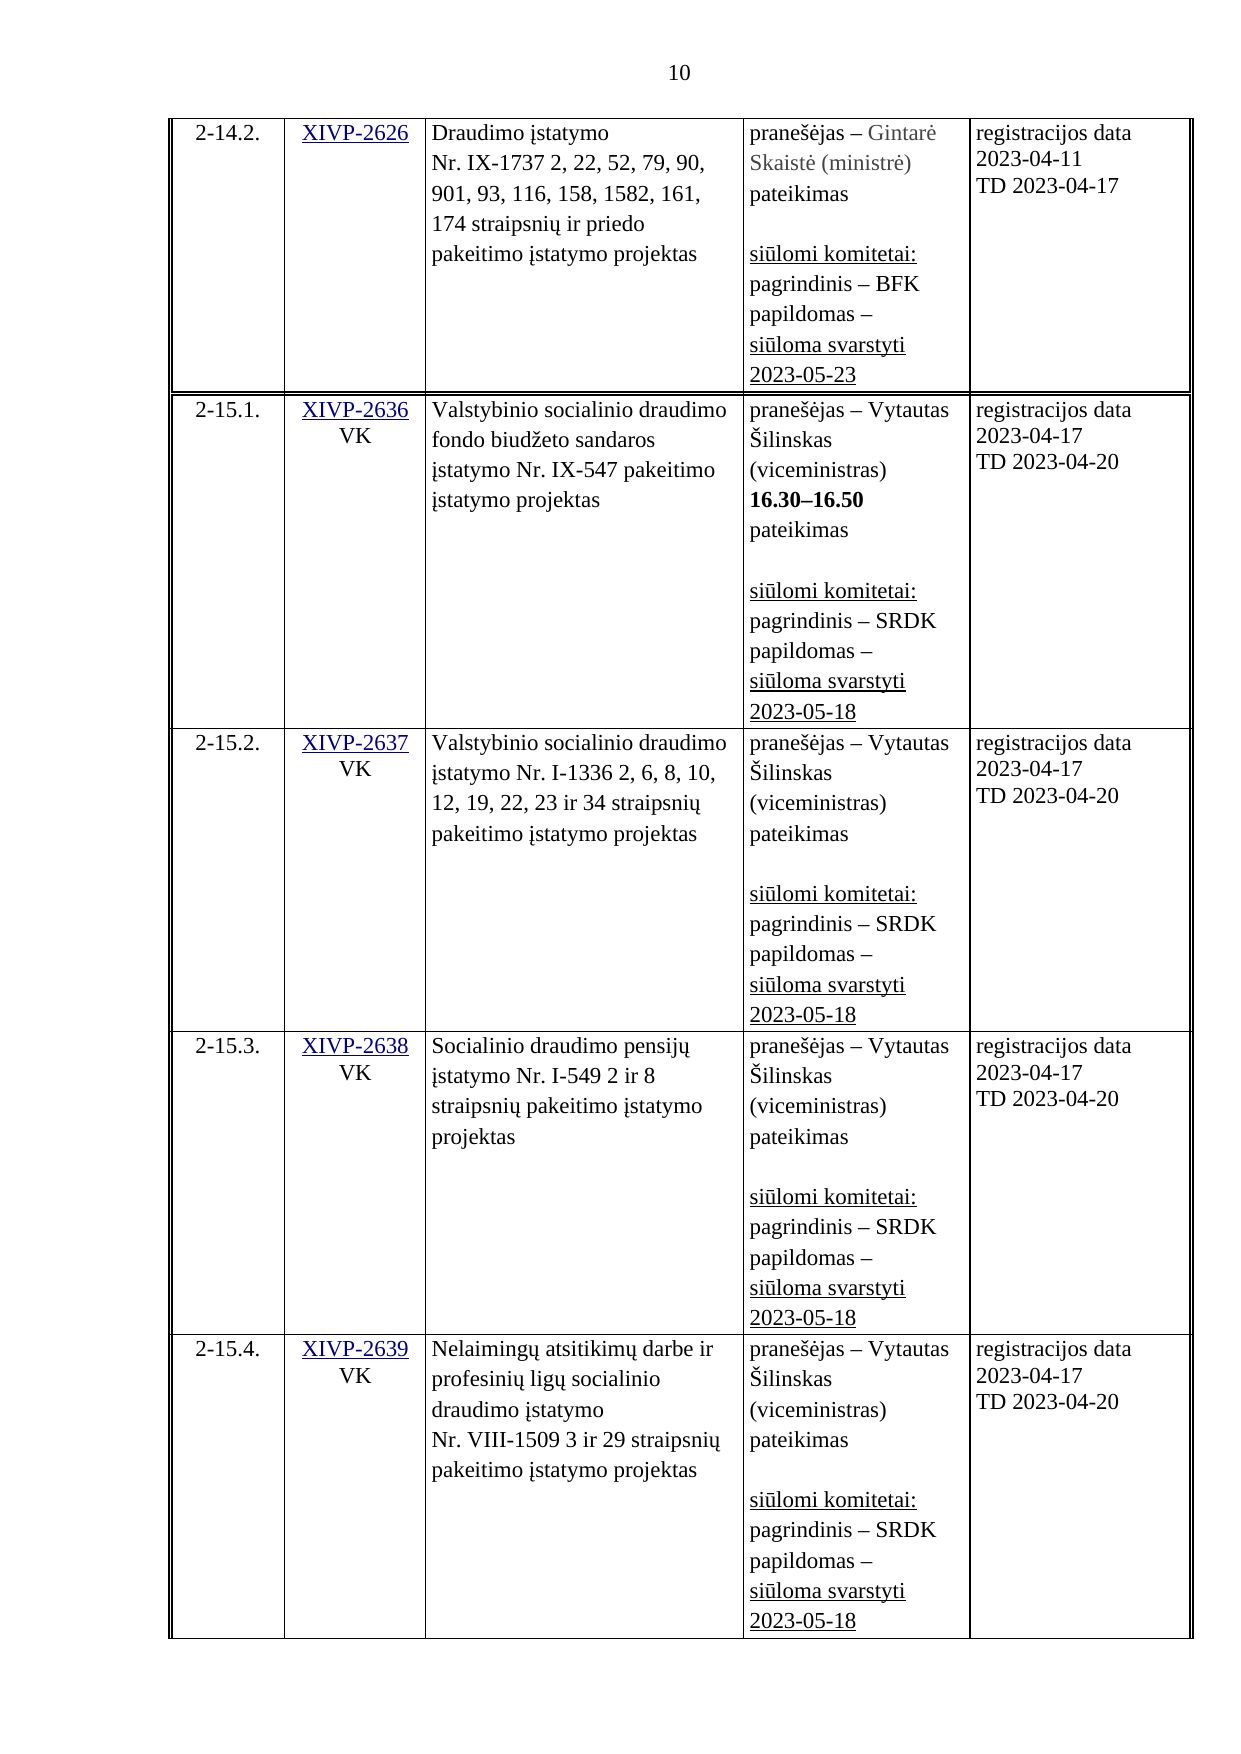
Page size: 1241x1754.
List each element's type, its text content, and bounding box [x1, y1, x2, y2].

table_cell registracijos data 2023-04-17 TD 2023-04-20 [971, 1032, 1189, 1334]
table_cell XIVP-2639 VK [285, 1335, 425, 1637]
table_cell registracijos data 2023-04-17 TD 2023-04-20 [971, 1335, 1189, 1637]
table_cell [1194, 1031, 1240, 1334]
table_cell XIVP-2626 [285, 119, 425, 391]
table_cell pranešėjas – Vytautas Šilinskas (viceministras) pateikimas siūlomi komitetai: pagrindinis – SRDK papildomas – siūloma svarstyti 2023-05-18 [744, 1335, 969, 1637]
table_cell Nelaimingų atsitikimų darbe ir profesinių ligų socialinio draudimo įstatymo Nr. VIII-1509 3 ir 29 straipsnių pakeitimo įstatymo projektas [426, 1335, 743, 1637]
table_cell registracijos data 2023-04-11 TD 2023-04-17 [971, 119, 1189, 391]
table_cell pranešėjas – Gintarė Skaistė (ministrė) pateikimas siūlomi komitetai: pagrindinis – BFK papildomas – siūloma svarstyti 2023-05-23 [744, 119, 969, 391]
table_cell [1194, 728, 1240, 1031]
table_cell 2-15.2. [173, 729, 284, 1031]
table_cell XIVP-2636 VK [285, 396, 425, 728]
table_cell XIVP-2638 VK [285, 1032, 425, 1334]
table_cell 2-15.4. [173, 1335, 284, 1637]
table_cell [1194, 1334, 1240, 1637]
table_cell pranešėjas – Vytautas Šilinskas (viceministras) pateikimas siūlomi komitetai: pagrindinis – SRDK papildomas – siūloma svarstyti 2023-05-18 [744, 1032, 969, 1334]
table_cell XIVP-2637 VK [285, 729, 425, 1031]
table_cell Socialinio draudimo pensijų įstatymo Nr. I-549 2 ir 8 straipsnių pakeitimo įstatymo projektas [426, 1032, 743, 1334]
table_cell Draudimo įstatymo Nr. IX-1737 2, 22, 52, 79, 90, 901, 93, 116, 158, 1582, 161, 174 straipsnių ir priedo pakeitimo įstatymo projektas [426, 119, 743, 391]
table_cell registracijos data 2023-04-17 TD 2023-04-20 [971, 396, 1189, 728]
table_cell [1194, 391, 1240, 728]
table_cell registracijos data 2023-04-17 TD 2023-04-20 [971, 729, 1189, 1031]
table_cell Valstybinio socialinio draudimo įstatymo Nr. I-1336 2, 6, 8, 10, 12, 19, 22, 23 ir 34 straipsnių pakeitimo įstatymo projektas [426, 729, 743, 1031]
table_cell Valstybinio socialinio draudimo fondo biudžeto sandaros įstatymo Nr. IX-547 pakeitimo įstatymo projektas [426, 396, 743, 728]
table_cell pranešėjas – Vytautas Šilinskas (viceministras) 16.30–16.50 pateikimas siūlomi komitetai: pagrindinis – SRDK papildomas – siūloma svarstyti 2023-05-18 [744, 396, 969, 728]
table_cell 2-14.2. [173, 119, 284, 391]
table_cell 2-15.1. [173, 396, 284, 728]
table_cell pranešėjas – Vytautas Šilinskas (viceministras) pateikimas siūlomi komitetai: pagrindinis – SRDK papildomas – siūloma svarstyti 2023-05-18 [744, 729, 969, 1031]
table_cell 2-15.3. [173, 1032, 284, 1334]
table_cell [1194, 118, 1240, 391]
